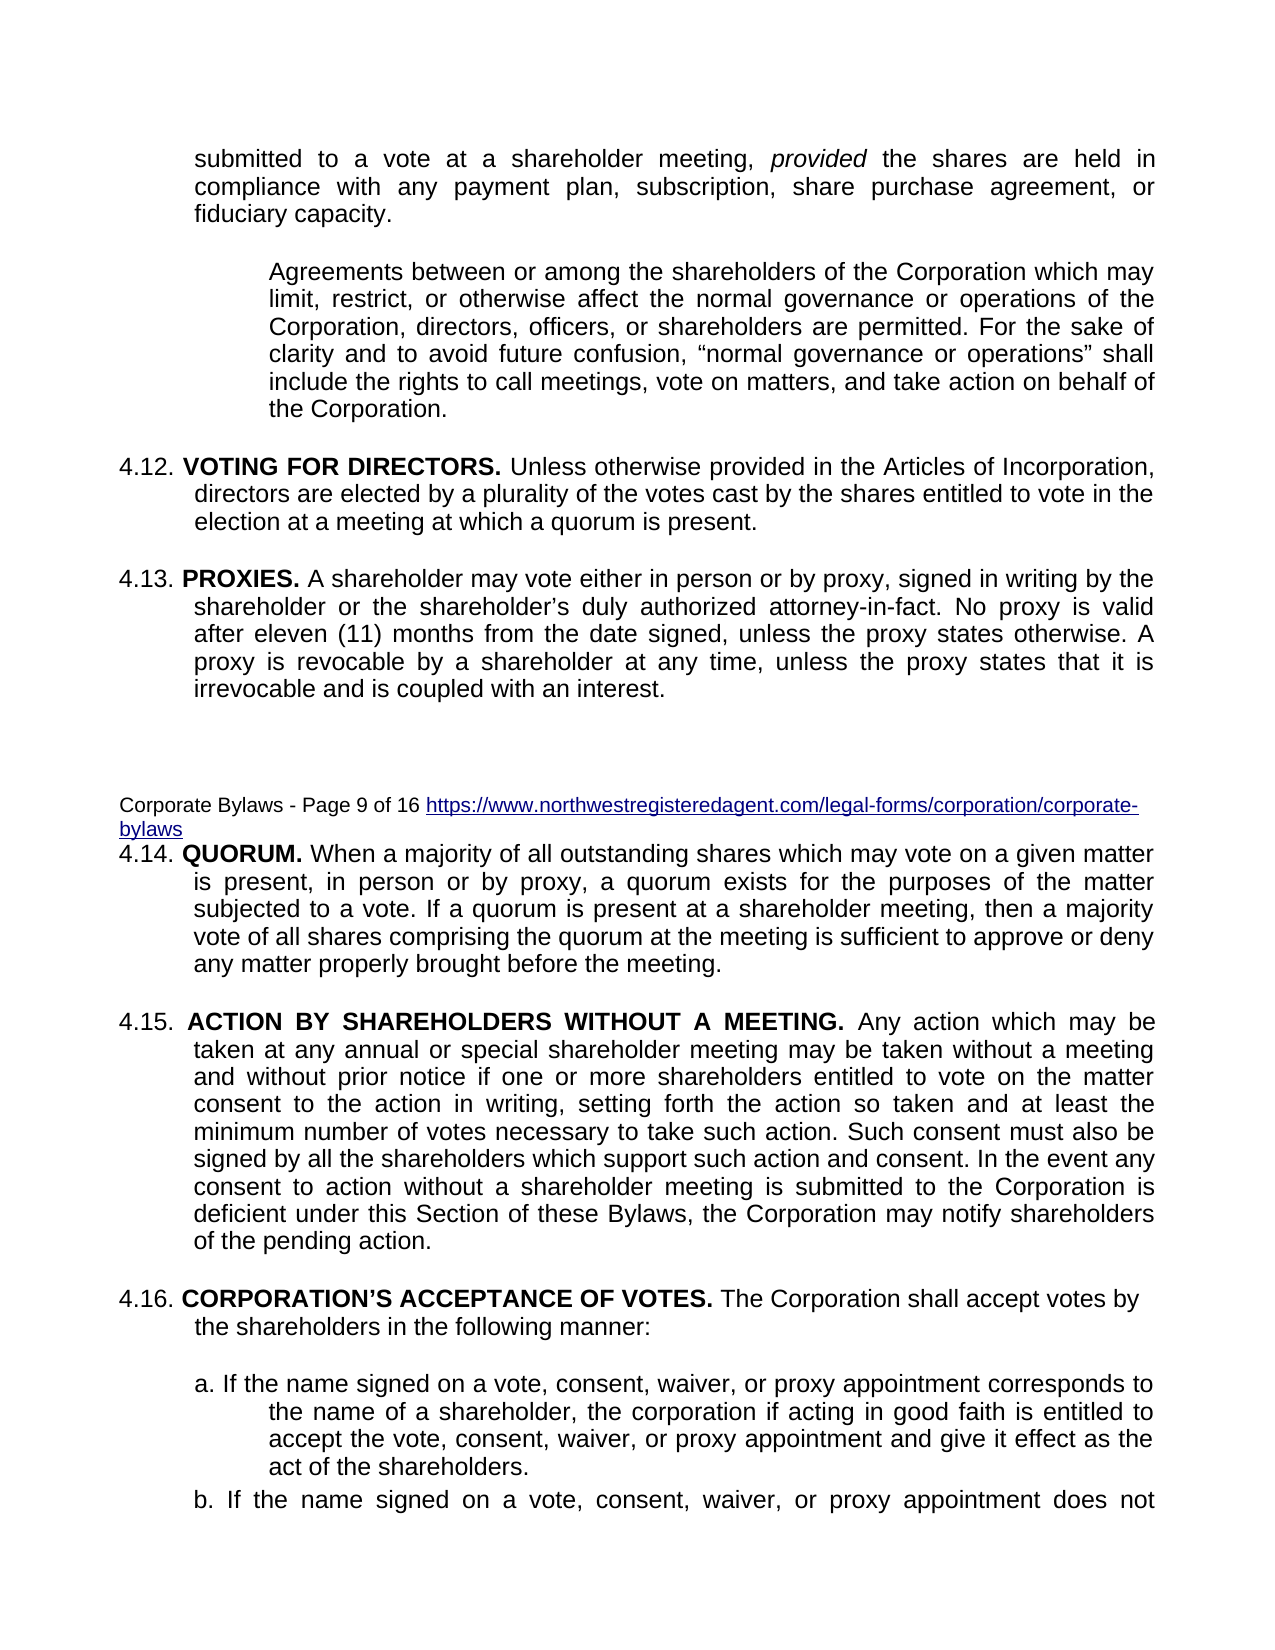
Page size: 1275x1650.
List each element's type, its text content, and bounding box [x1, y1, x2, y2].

text a. If the name signed on a vote, consent, waiver, or proxy appointment corresponds to the name of a shareholder, the corporation if acting in good faith is entitled to accept the vote, consent, waiver, or proxy appointment and give it effect as the act of the shareholders. [194, 1371, 1156, 1481]
text Agreements between or among the shareholders of the Corporation which may limit, restrict, or otherwise affect the normal governance or operations of the Corporation, directors, officers, or shareholders are permitted. For the sake of clarity and to avoid future confusion, “normal governance or operations” shall include the rights to call meetings, vote on matters, and take action on behalf of the Corporation. [268, 258, 1156, 423]
text 4.16. CORPORATION’S ACCEPTANCE OF VOTES. The Corporation shall accept votes by the shareholders in the following manner: [119, 1286, 1157, 1340]
text b. If the name signed on a vote, consent, waiver, or proxy appointment does not [193, 1487, 1157, 1514]
text Corporate Bylaws - Page 9 of 16 https://www.northwestregisteredagent.com/legal-forms/corporation/corporate-bylaws [119, 793, 1157, 841]
text submitted to a vote at a shareholder meeting, provided the shares are held in compliance with any payment plan, subscription, share purchase agreement, or fiduciary capacity. [119, 146, 1157, 228]
text 4.12. VOTING FOR DIRECTORS. Unless otherwise provided in the Articles of Incorporation, directors are elected by a plurality of the votes cast by the shares entitled to vote in the election at a meeting at which a quorum is present. [119, 453, 1156, 536]
text 4.15. ACTION BY SHAREHOLDERS WITHOUT A MEETING. Any action which may be taken at any annual or special shareholder meeting may be taken without a meeting and without prior notice if one or more shareholders entitled to vote on the matter consent to the action in writing, setting forth the action so taken and at least the minimum number of votes necessary to take such action. Such consent must also be signed by all the shareholders which support such action and consent. In the event any consent to action without a shareholder meeting is submitted to the Corporation is deficient under this Section of these Bylaws, the Corporation may notify shareholders of the pending action. [119, 1009, 1157, 1255]
text 4.13. PROXIES. A shareholder may vote either in person or by proxy, signed in writing by the shareholder or the shareholder’s duly authorized attorney-in-fact. No proxy is valid after eleven (11) months from the date signed, unless the proxy states otherwise. A proxy is revocable by a shareholder at any time, unless the proxy states that it is irrevocable and is coupled with an interest. [119, 566, 1156, 703]
text 4.14. QUORUM. When a majority of all outstanding shares which may vote on a given matter is present, in person or by proxy, a quorum exists for the purposes of the matter subjected to a vote. If a quorum is present at a shareholder meeting, then a majority vote of all shares comprising the quorum at the meeting is sufficient to approve or deny any matter properly brought before the meeting. [119, 841, 1156, 978]
